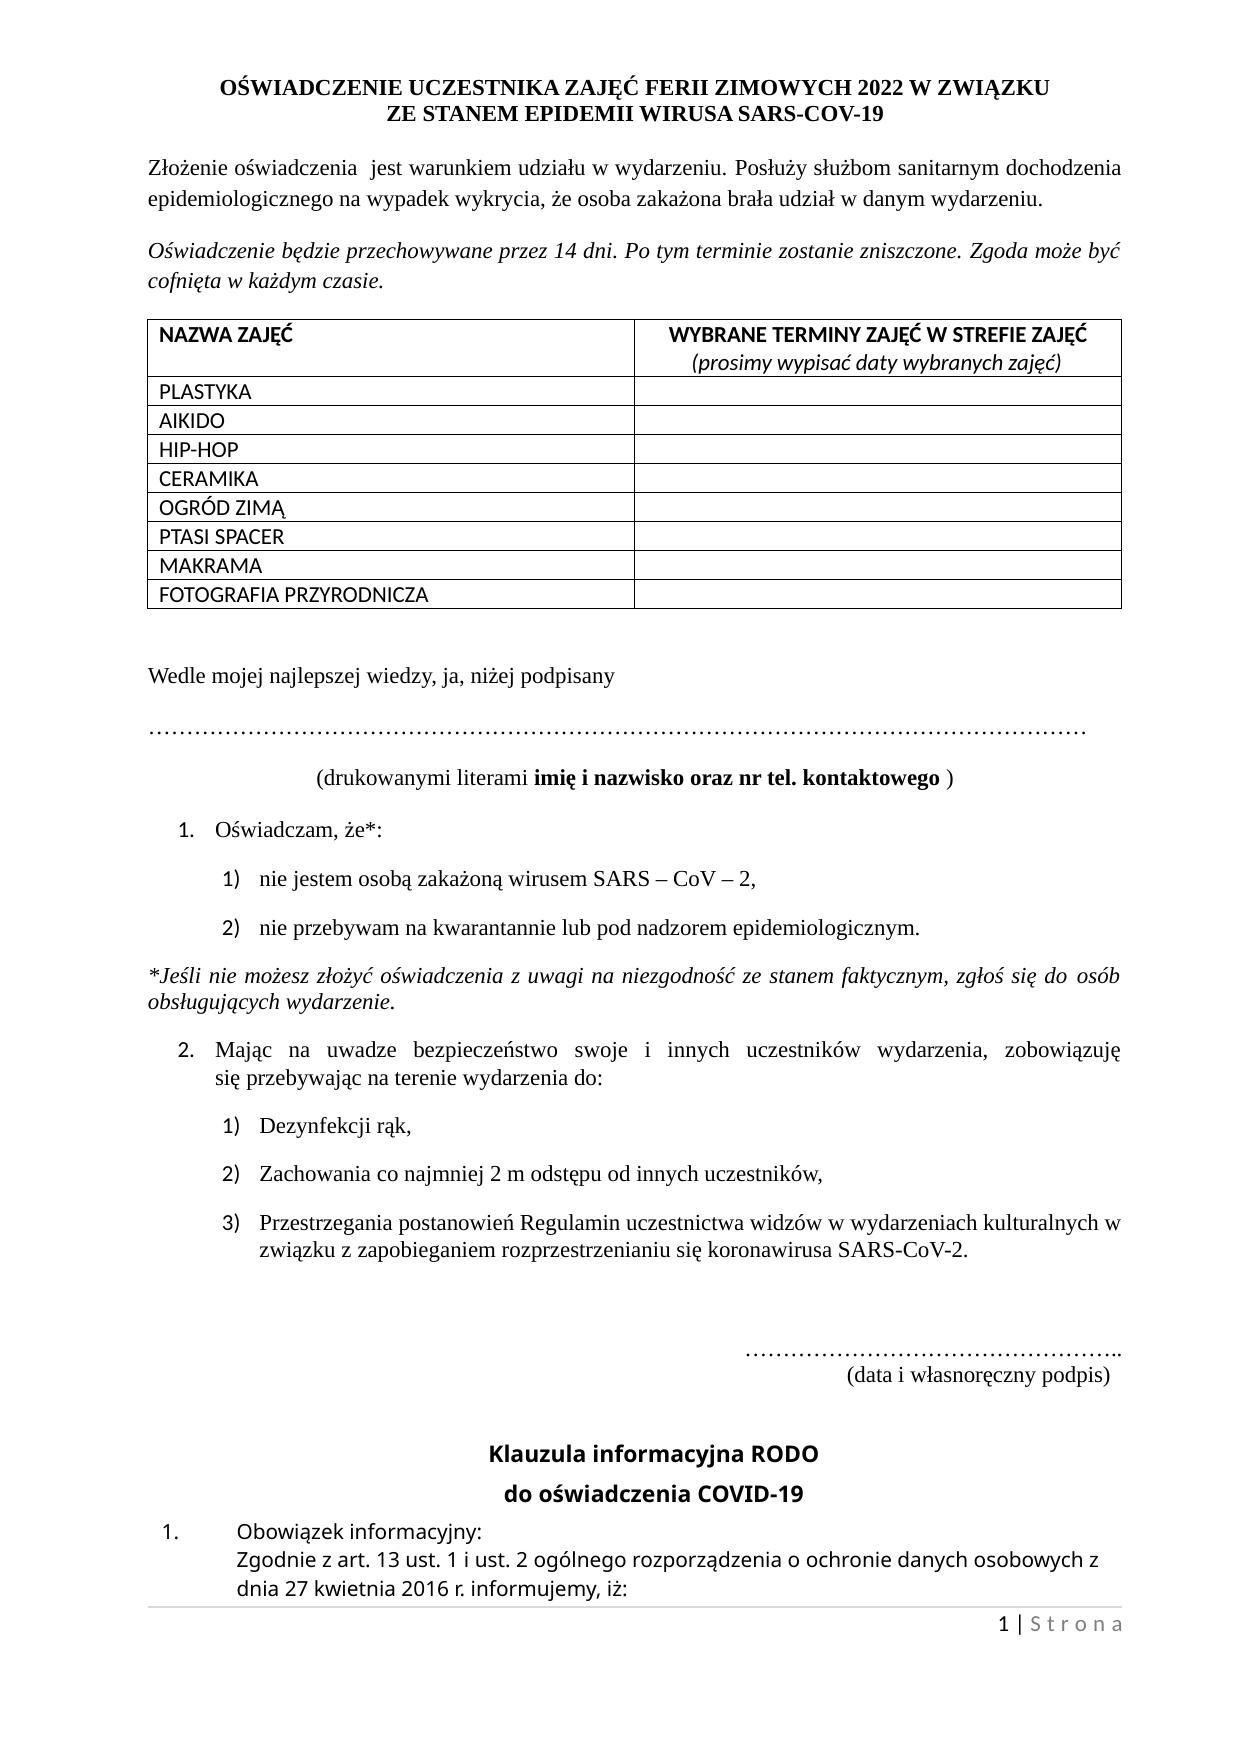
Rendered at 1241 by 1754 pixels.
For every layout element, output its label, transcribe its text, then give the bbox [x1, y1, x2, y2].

table_cell OGRÓD ZIMĄ [148, 493, 634, 521]
list Obowiązek informacyjny: Zgodnie z art. 13 ust. 1 i ust. 2 ogólnego rozporządzenia o ochronie danych osobowych z dnia 27 kwietnia 2016 r. informujemy, iż: [161, 1517, 1122, 1602]
list ………………………………………….. [259, 1335, 1122, 1361]
text *Jeśli nie możesz złożyć oświadczenia z uwagi na niezgodność ze stanem faktycznym, zgłoś się do osób obsługujących wydarzenie. [148, 962, 1122, 1015]
table_cell MAKRAMA [148, 551, 634, 579]
list Zachowania co najmniej 2 m odstępu od innych uczestników, [222, 1159, 1122, 1188]
text OŚWIADCZENIE UCZESTNIKA ZAJĘĆ FERII ZIMOWYCH 2022 W ZWIĄZKU [148, 74, 1122, 100]
list nie jestem osobą zakażoną wirusem SARS – CoV – 2, [222, 864, 1122, 892]
table_cell PLASTYKA [148, 377, 634, 405]
table_cell CERAMIKA [148, 464, 634, 492]
table_cell [635, 493, 1121, 521]
text Klauzula informacyjna RODO [185, 1438, 1122, 1470]
table_header WYBRANE TERMINY ZAJĘĆ W STREFIE ZAJĘĆ (prosimy wypisać daty wybranych zajęć) [635, 320, 1121, 376]
table_cell FOTOGRAFIA PRZYRODNICZA [148, 580, 634, 608]
table_cell PTASI SPACER [148, 522, 634, 550]
list Oświadczam, że*: [177, 815, 1122, 843]
table_cell [635, 435, 1121, 463]
text do oświadczenia COVID-19 [185, 1478, 1122, 1509]
text (drukowanymi literami imię i nazwisko oraz nr tel. kontaktowego ) [148, 764, 1122, 791]
table_cell [635, 522, 1121, 550]
text …………………………………………………………………………………………………………… [148, 713, 1122, 740]
list Przestrzegania postanowień Regulamin uczestnictwa widzów w wydarzeniach kulturalnych w związku z zapobieganiem rozprzestrzenianiu się koronawirusa SARS-CoV-2. [222, 1208, 1122, 1263]
table_cell [635, 464, 1121, 492]
list Dezynfekcji rąk, [222, 1111, 1122, 1139]
list nie przebywam na kwarantannie lub pod nadzorem epidemiologicznym. [222, 913, 1122, 941]
table_cell HIP-HOP [148, 435, 634, 463]
text ZE STANEM EPIDEMII WIRUSA SARS-COV-19 [148, 100, 1122, 126]
table_cell [635, 551, 1121, 579]
table_cell [635, 377, 1121, 405]
text Wedle mojej najlepszej wiedzy, ja, niżej podpisany [148, 662, 1122, 689]
list (data i własnoręczny podpis) [259, 1361, 1122, 1387]
text Złożenie oświadczenia jest warunkiem udziału w wydarzeniu. Posłuży służbom sanitarnym dochodzenia epidemiologicznego na wypadek wykrycia, że osoba zakażona brała udział w danym wydarzeniu. [148, 153, 1122, 211]
table_cell [635, 406, 1121, 434]
table_cell [635, 580, 1121, 608]
table_header NAZWA ZAJĘĆ [148, 320, 634, 376]
text Oświadczenie będzie przechowywane przez 14 dni. Po tym terminie zostanie zniszczone. Zgoda może być cofnięta w każdym czasie. [148, 236, 1122, 294]
table_cell AIKIDO [148, 406, 634, 434]
list Mając na uwadze bezpieczeństwo swoje i innych uczestników wydarzenia, zobowiązuję się przebywając na terenie wydarzenia do: [177, 1036, 1122, 1090]
